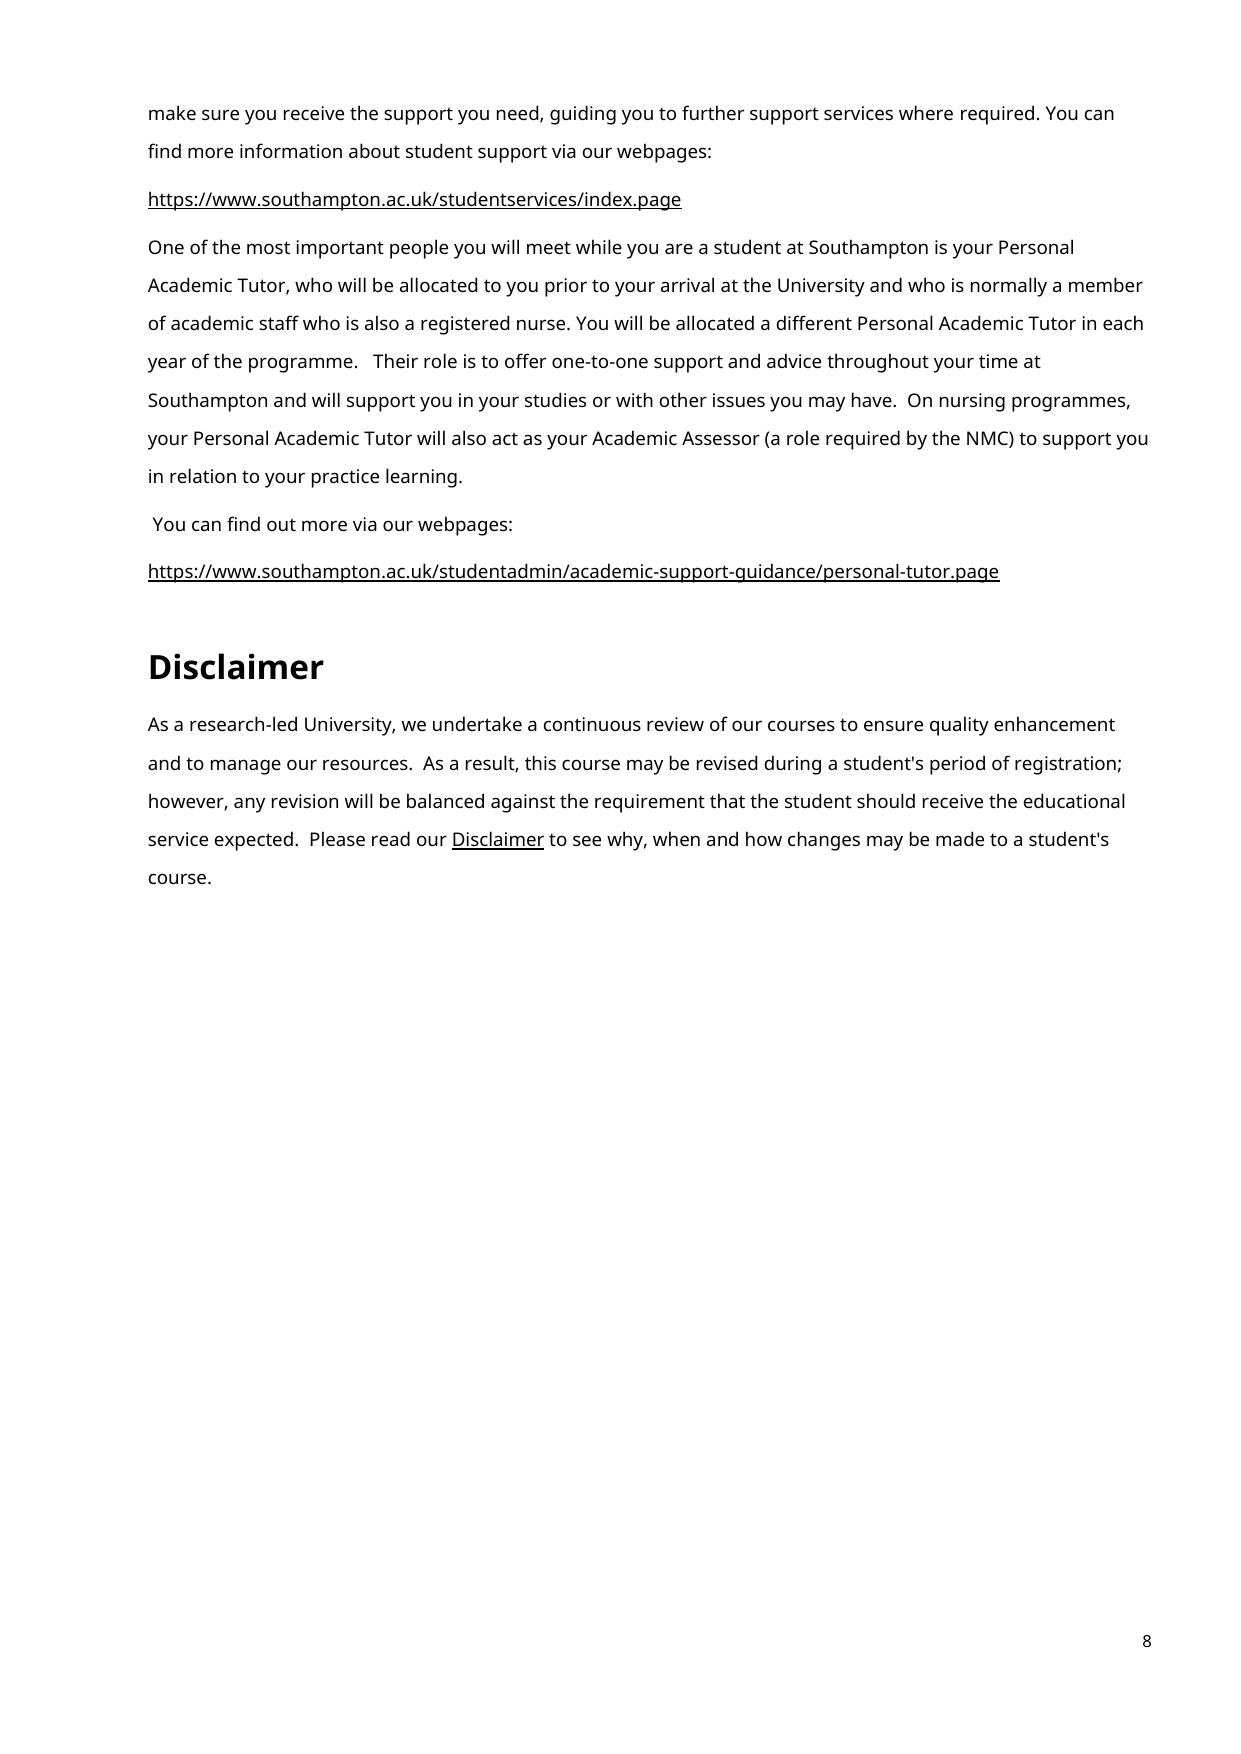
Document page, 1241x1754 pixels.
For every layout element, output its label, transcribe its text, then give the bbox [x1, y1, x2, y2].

subtitle Disclaimer [148, 644, 1152, 689]
text https://www.southampton.ac.uk/studentservices/index.page [148, 186, 1152, 212]
text As a research-led University, we undertake a continuous review of our courses to ensure quality enhancement and to manage our resources. As a result, this course may be revised during a student's period of registration; however, any revision will be balanced against the requirement that the student should receive the educational service expected. Please read our Disclaimer to see why, when and how changes may be made to a student's course. [148, 712, 1152, 890]
text One of the most important people you will meet while you are a student at Southampton is your Personal Academic Tutor, who will be allocated to you prior to your arrival at the University and who is normally a member of academic staff who is also a registered nurse. You will be allocated a different Personal Academic Tutor in each year of the programme. Their role is to offer one-to-one support and advice throughout your time at Southampton and will support you in your studies or with other issues you may have. On nursing programmes, your Personal Academic Tutor will also act as your Academic Assessor (a role required by the NMC) to support you in relation to your practice learning. [148, 234, 1152, 489]
text make sure you receive the support you need, guiding you to further support services where required. You can find more information about student support via our webpages: [148, 101, 1152, 164]
text You can find out more via our webpages: [148, 511, 1152, 536]
text https://www.southampton.ac.uk/studentadmin/academic-support-guidance/personal-tutor.page [148, 558, 1152, 584]
